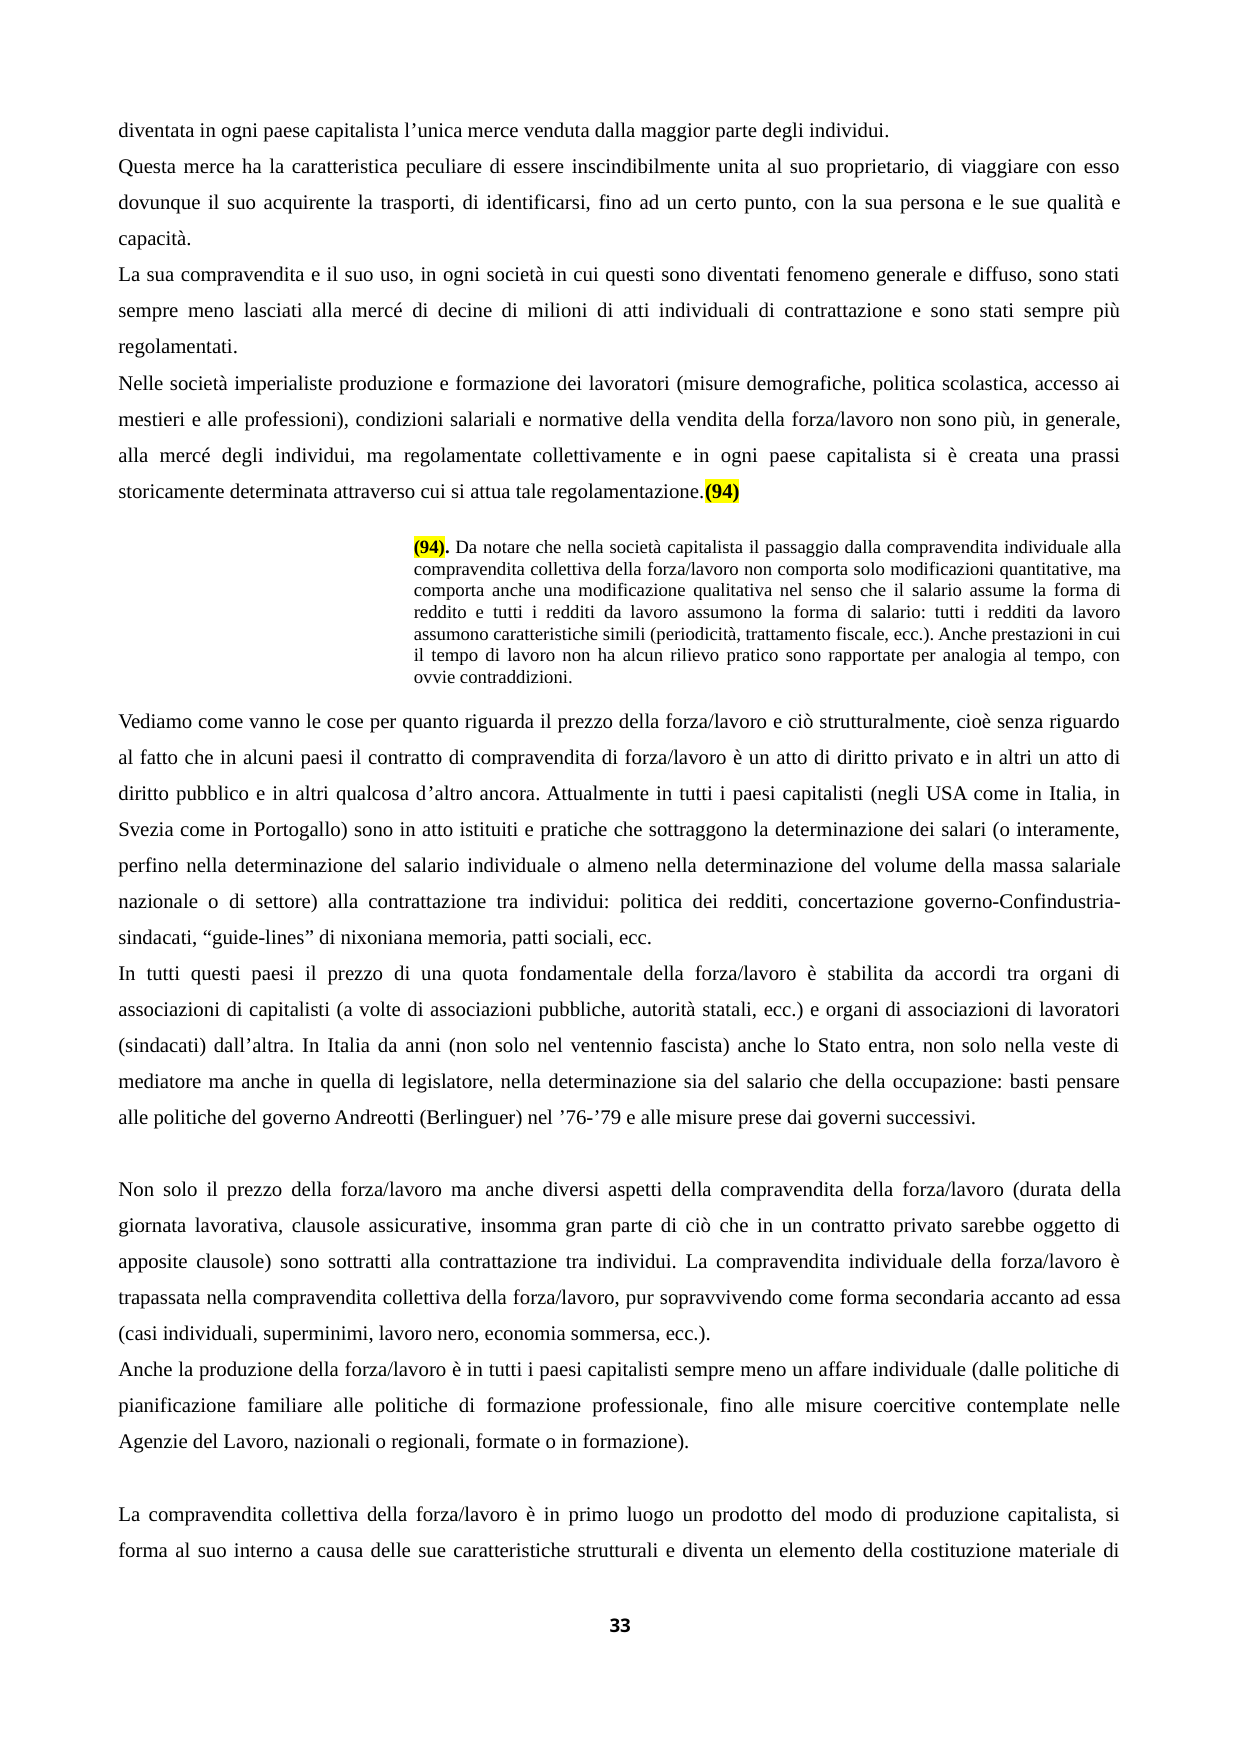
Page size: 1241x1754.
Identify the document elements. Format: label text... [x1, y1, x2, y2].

text (94). Da notare che nella società capitalista il passaggio dalla compravendita individuale alla compravendita collettiva della forza/lavoro non comporta solo modificazioni quantitative, ma comporta anche una modificazione qualitativa nel senso che il salario assume la forma di reddito e tutti i redditi da lavoro assumono la forma di salario: tutti i redditi da lavoro assumono caratteristiche simili (periodicità, trattamento fiscale, ecc.). Anche prestazioni in cui il tempo di lavoro non ha alcun rilievo pratico sono rapportate per analogia al tempo, con ovvie contraddizioni. [413, 536, 1122, 687]
text La sua compravendita e il suo uso, in ogni società in cui questi sono diventati fenomeno generale e diffuso, sono stati sempre meno lasciati alla mercé di decine di milioni di atti individuali di contrattazione e sono stati sempre più regolamentati. [118, 262, 1122, 358]
text Anche la produzione della forza/lavoro è in tutti i paesi capitalisti sempre meno un affare individuale (dalle politiche di pianificazione familiare alle politiche di formazione professionale, fino alle misure coercitive contemplate nelle Agenzie del Lavoro, nazionali o regionali, formate o in formazione). [118, 1357, 1122, 1453]
text Vediamo come vanno le cose per quanto riguarda il prezzo della forza/lavoro e ciò strutturalmente, cioè senza riguardo al fatto che in alcuni paesi il contratto di compravendita di forza/lavoro è un atto di diritto privato e in altri un atto di diritto pubblico e in altri qualcosa d’altro ancora. Attualmente in tutti i paesi capitalisti (negli USA come in Italia, in Svezia come in Portogallo) sono in atto istituiti e pratiche che sottraggono la determinazione dei salari (o interamente, perfino nella determinazione del salario individuale o almeno nella determinazione del volume della massa salariale nazionale o di settore) alla contrattazione tra individui: politica dei redditi, concertazione governo-Confindustria-sindacati, “guide-lines” di nixoniana memoria, patti sociali, ecc. [118, 709, 1122, 949]
text diventata in ogni paese capitalista l’unica merce venduta dalla maggior parte degli individui. [118, 118, 1122, 142]
text In tutti questi paesi il prezzo di una quota fondamentale della forza/lavoro è stabilita da accordi tra organi di associazioni di capitalisti (a volte di associazioni pubbliche, autorità statali, ecc.) e organi di associazioni di lavoratori (sindacati) dall’altra. In Italia da anni (non solo nel ventennio fascista) anche lo Stato entra, non solo nella veste di mediatore ma anche in quella di legislatore, nella determinazione sia del salario che della occupazione: basti pensare alle politiche del governo Andreotti (Berlinguer) nel ’76-’79 e alle misure prese dai governi successivi. [118, 961, 1122, 1129]
text Nelle società imperialiste produzione e formazione dei lavoratori (misure demografiche, politica scolastica, accesso ai mestieri e alle professioni), condizioni salariali e normative della vendita della forza/lavoro non sono più, in generale, alla mercé degli individui, ma regolamentate collettivamente e in ogni paese capitalista si è creata una prassi storicamente determinata attraverso cui si attua tale regolamentazione.(94) [118, 370, 1122, 503]
text La compravendita collettiva della forza/lavoro è in primo luogo un prodotto del modo di produzione capitalista, si forma al suo interno a causa delle sue caratteristiche strutturali e diventa un elemento della costituzione materiale di [118, 1502, 1122, 1562]
text Questa merce ha la caratteristica peculiare di essere inscindibilmente unita al suo proprietario, di viaggiare con esso dovunque il suo acquirente la trasporti, di identificarsi, fino ad un certo punto, con la sua persona e le sue qualità e capacità. [118, 154, 1122, 250]
text Non solo il prezzo della forza/lavoro ma anche diversi aspetti della compravendita della forza/lavoro (durata della giornata lavorativa, clausole assicurative, insomma gran parte di ciò che in un contratto privato sarebbe oggetto di apposite clausole) sono sottratti alla contrattazione tra individui. La compravendita individuale della forza/lavoro è trapassata nella compravendita collettiva della forza/lavoro, pur sopravvivendo come forma secondaria accanto ad essa (casi individuali, superminimi, lavoro nero, economia sommersa, ecc.). [118, 1177, 1122, 1345]
